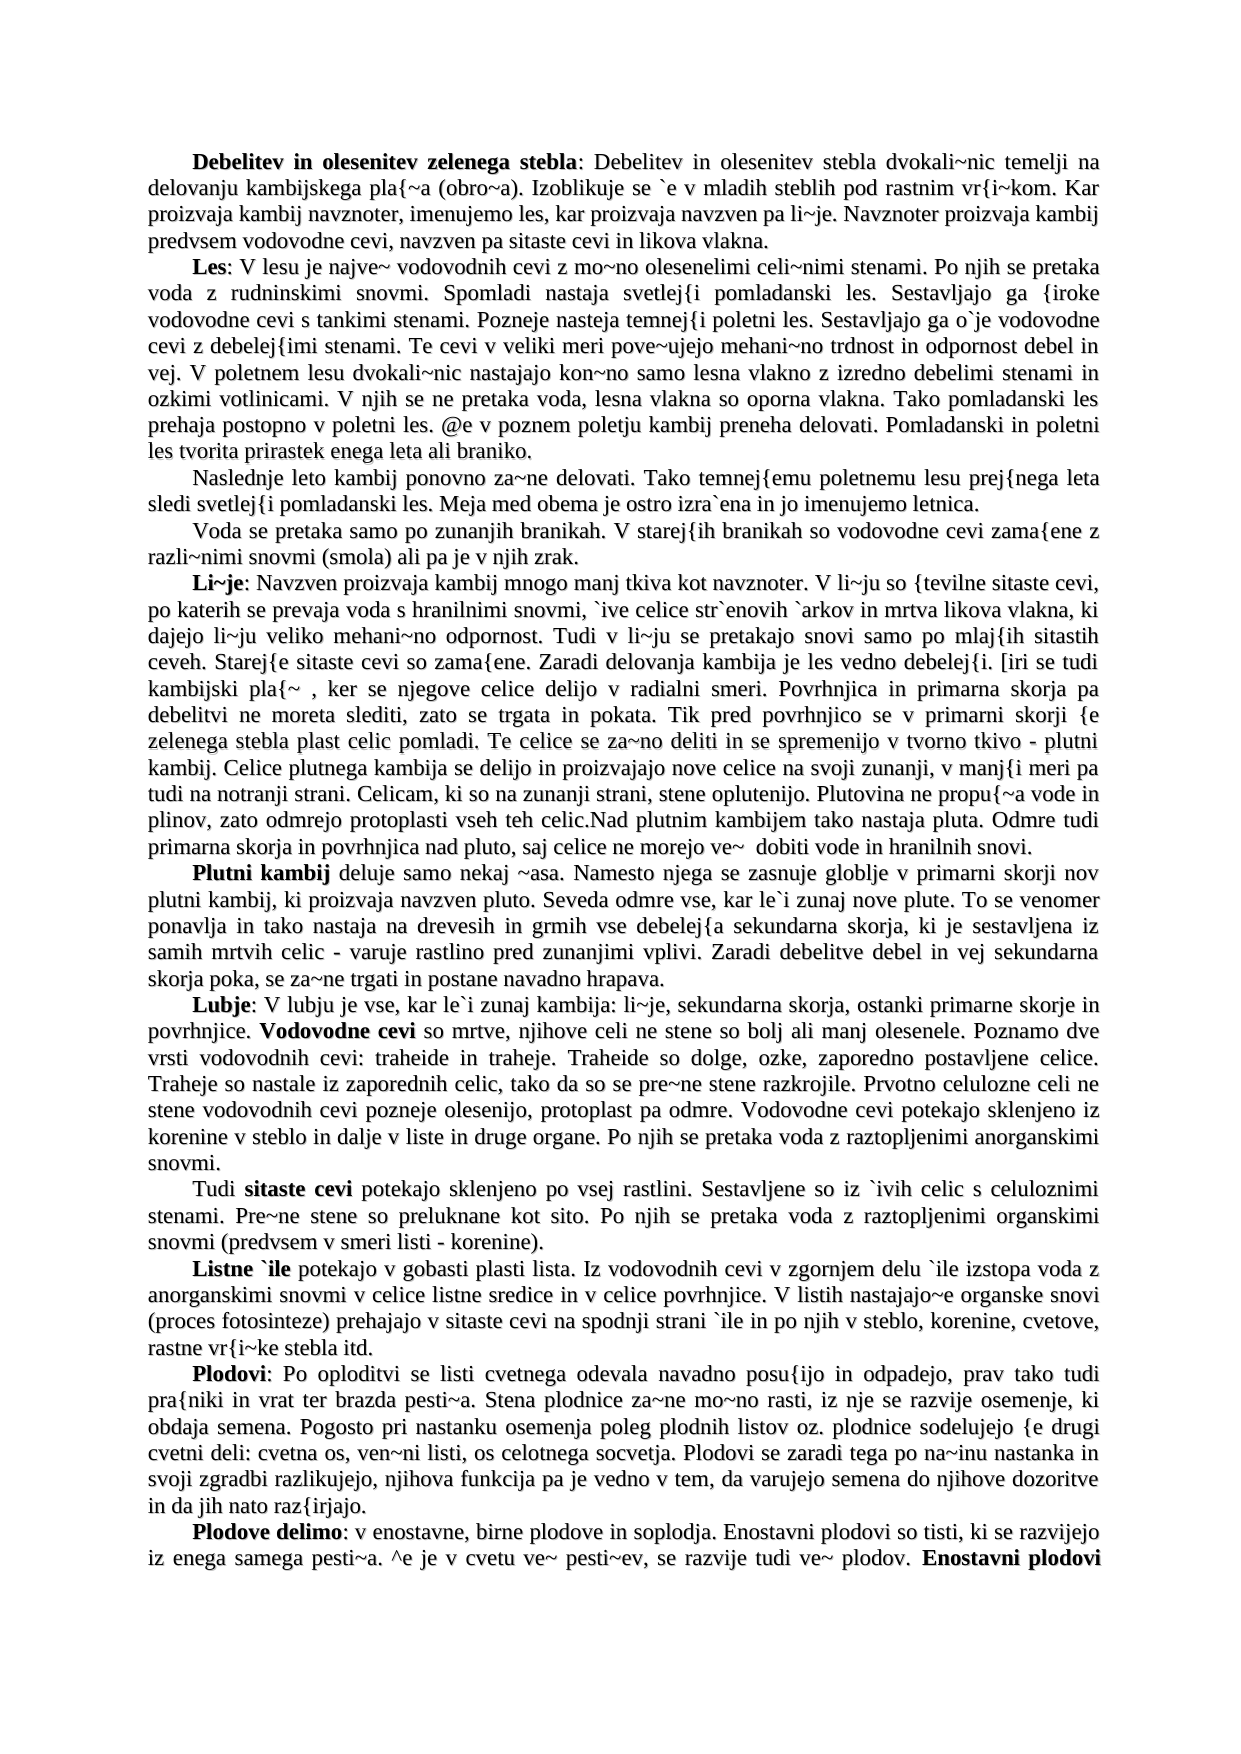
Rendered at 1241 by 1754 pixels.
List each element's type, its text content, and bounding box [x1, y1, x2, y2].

text Voda se pretaka samo po zunanjih branikah. V starej{ih branikah so vodovodne cevi zama{ene z razli~nimi snovmi (smola) ali pa je v njih zrak. [148, 517, 1101, 569]
text Plodove delimo: v enostavne, birne plodove in soplodja. Enostavni plodovi so tisti, ki se razvijejo iz enega samega pesti~a. ^e je v cvetu ve~ pesti~ev, se razvije tudi ve~ plodov. Enostavni plodovi [148, 1518, 1101, 1571]
text Li~je: Navzven proizvaja kambij mnogo manj tkiva kot navznoter. V li~ju so {tevilne sitaste cevi, po katerih se prevaja voda s hranilnimi snovmi, `ive celice str`enovih `arkov in mrtva likova vlakna, ki dajejo li~ju veliko mehani~no odpornost. Tudi v li~ju se pretakajo snovi samo po mlaj{ih sitastih ceveh. Starej{e sitaste cevi so zama{ene. Zaradi delovanja kambija je les vedno debelej{i. [iri se tudi kambijski pla{~ , ker se njegove celice delijo v radialni smeri. Povrhnjica in primarna skorja pa debelitvi ne moreta slediti, zato se trgata in pokata. Tik pred povrhnjico se v primarni skorji {e zelenega stebla plast celic pomladi. Te celice se za~no deliti in se spremenijo v tvorno tkivo - plutni kambij. Celice plutnega kambija se delijo in proizvajajo nove celice na svoji zunanji, v manj{i meri pa tudi na notranji strani. Celicam, ki so na zunanji strani, stene oplutenijo. Plutovina ne propu{~a vode in plinov, zato odmrejo protoplasti vseh teh celic.Nad plutnim kambijem tako nastaja pluta. Odmre tudi primarna skorja in povrhnjica nad pluto, saj celice ne morejo ve~ dobiti vode in hranilnih snovi. [148, 569, 1101, 859]
text Plutni kambij deluje samo nekaj ~asa. Namesto njega se zasnuje globlje v primarni skorji nov plutni kambij, ki proizvaja navzven pluto. Seveda odmre vse, kar le`i zunaj nove plute. To se venomer ponavlja in tako nastaja na drevesih in grmih vse debelej{a sekundarna skorja, ki je sestavljena iz samih mrtvih celic - varuje rastlino pred zunanjimi vplivi. Zaradi debelitve debel in vej sekundarna skorja poka, se za~ne trgati in postane navadno hrapava. [148, 859, 1101, 991]
text Naslednje leto kambij ponovno za~ne delovati. Tako temnej{emu poletnemu lesu prej{nega leta sledi svetlej{i pomladanski les. Meja med obema je ostro izra`ena in jo imenujemo letnica. [148, 464, 1101, 517]
text Debelitev in olesenitev zelenega stebla: Debelitev in olesenitev stebla dvokali~nic temelji na delovanju kambijskega pla{~a (obro~a). Izoblikuje se `e v mladih steblih pod rastnim vr{i~kom. Kar proizvaja kambij navznoter, imenujemo les, kar proizvaja navzven pa li~je. Navznoter proizvaja kambij predvsem vodovodne cevi, navzven pa sitaste cevi in likova vlakna. [148, 148, 1101, 253]
text Plodovi: Po oploditvi se listi cvetnega odevala navadno posu{ijo in odpadejo, prav tako tudi pra{niki in vrat ter brazda pesti~a. Stena plodnice za~ne mo~no rasti, iz nje se razvije osemenje, ki obdaja semena. Pogosto pri nastanku osemenja poleg plodnih listov oz. plodnice sodelujejo {e drugi cvetni deli: cvetna os, ven~ni listi, os celotnega socvetja. Plodovi se zaradi tega po na~inu nastanka in svoji zgradbi razlikujejo, njihova funkcija pa je vedno v tem, da varujejo semena do njihove dozoritve in da jih nato raz{irjajo. [148, 1360, 1101, 1518]
text Tudi sitaste cevi potekajo sklenjeno po vsej rastlini. Sestavljene so iz `ivih celic s celuloznimi stenami. Pre~ne stene so preluknane kot sito. Po njih se pretaka voda z raztopljenimi organskimi snovmi (predvsem v smeri listi - korenine). [148, 1176, 1101, 1254]
text Listne `ile potekajo v gobasti plasti lista. Iz vodovodnih cevi v zgornjem delu `ile izstopa voda z anorganskimi snovmi v celice listne sredice in v celice povrhnjice. V listih nastajajo~e organske snovi (proces fotosinteze) prehajajo v sitaste cevi na spodnji strani `ile in po njih v steblo, korenine, cvetove, rastne vr{i~ke stebla itd. [148, 1254, 1101, 1360]
text Les: V lesu je najve~ vodovodnih cevi z mo~no olesenelimi celi~nimi stenami. Po njih se pretaka voda z rudninskimi snovmi. Spomladi nastaja svetlej{i pomladanski les. Sestavljajo ga {iroke vodovodne cevi s tankimi stenami. Pozneje nasteja temnej{i poletni les. Sestavljajo ga o`je vodovodne cevi z debelej{imi stenami. Te cevi v veliki meri pove~ujejo mehani~no trdnost in odpornost debel in vej. V poletnem lesu dvokali~nic nastajajo kon~no samo lesna vlakno z izredno debelimi stenami in ozkimi votlinicami. V njih se ne pretaka voda, lesna vlakna so oporna vlakna. Tako pomladanski les prehaja postopno v poletni les. @e v poznem poletju kambij preneha delovati. Pomladanski in poletni les tvorita prirastek enega leta ali braniko. [148, 253, 1101, 464]
text Lubje: V lubju je vse, kar le`i zunaj kambija: li~je, sekundarna skorja, ostanki primarne skorje in povrhnjice. Vodovodne cevi so mrtve, njihove celi ne stene so bolj ali manj olesenele. Poznamo dve vrsti vodovodnih cevi: traheide in traheje. Traheide so dolge, ozke, zaporedno postavljene celice. Traheje so nastale iz zaporednih celic, tako da so se pre~ne stene razkrojile. Prvotno celulozne celi ne stene vodovodnih cevi pozneje olesenijo, protoplast pa odmre. Vodovodne cevi potekajo sklenjeno iz korenine v steblo in dalje v liste in druge organe. Po njih se pretaka voda z raztopljenimi anorganskimi snovmi. [148, 991, 1101, 1176]
